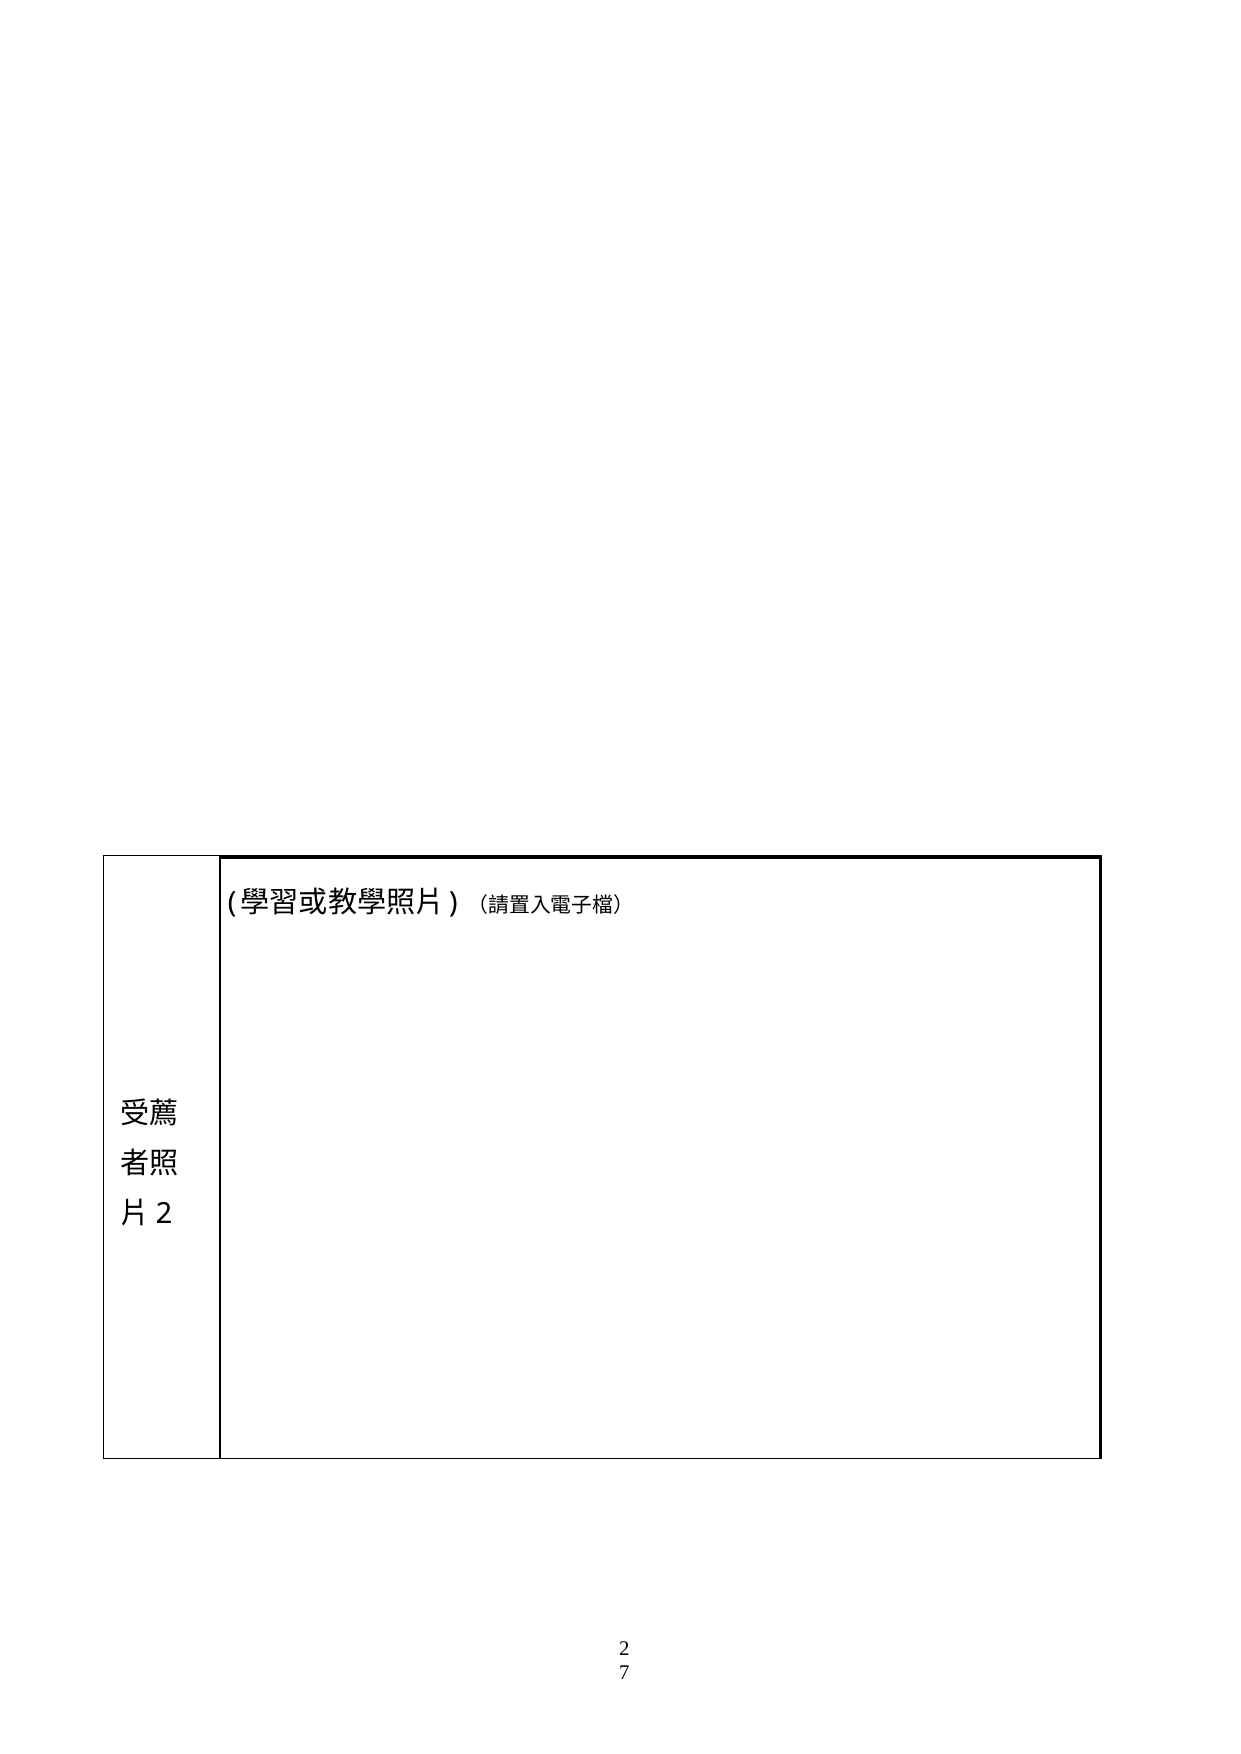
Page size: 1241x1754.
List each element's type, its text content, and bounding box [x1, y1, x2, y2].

table_cell 受薦者照片2 [104, 856, 219, 1458]
table_cell (學習或教學照片) （請置入電子檔） [221, 859, 1099, 1458]
